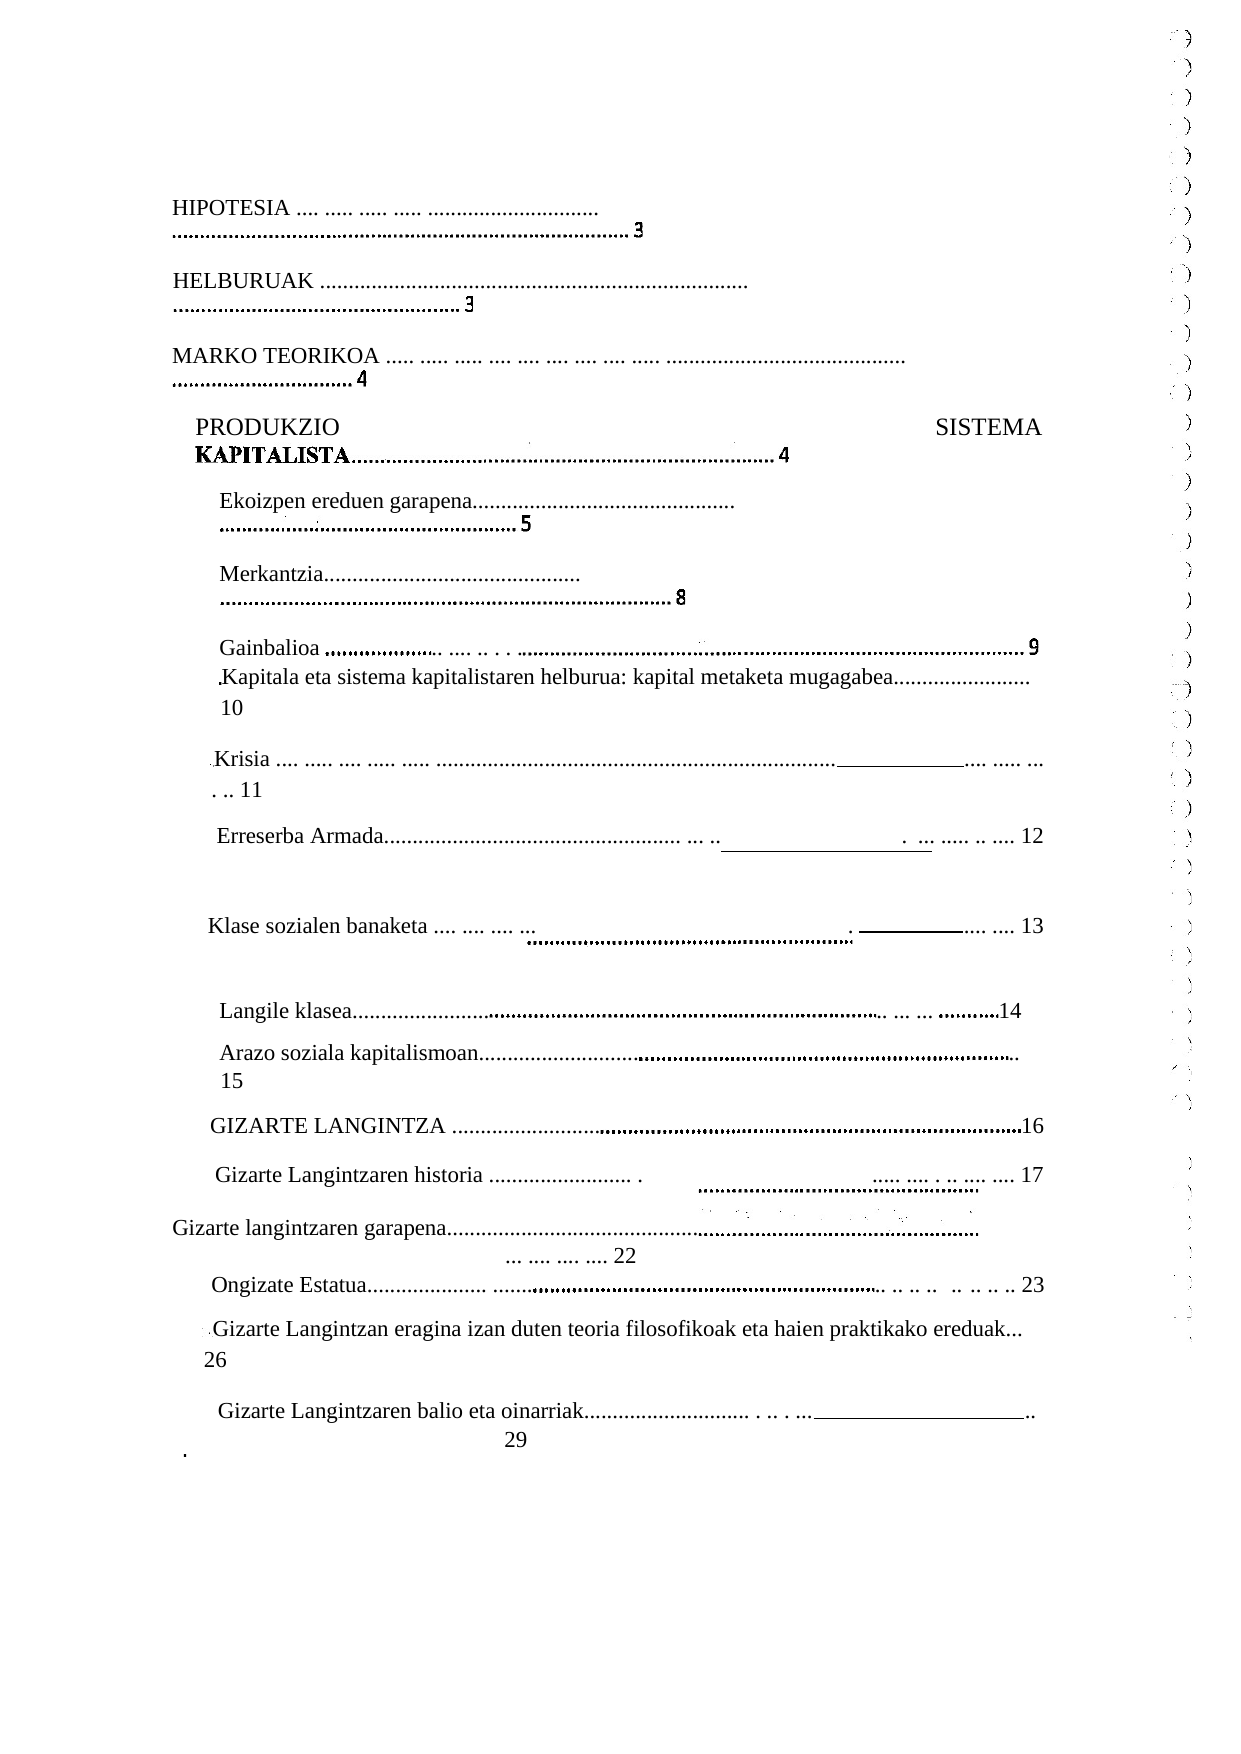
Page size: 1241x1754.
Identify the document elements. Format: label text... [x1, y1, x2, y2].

text GIZARTE LANGINTZA ..........................16 [172, 1112, 1044, 1138]
picture [172, 370, 367, 387]
text Gizarte langintzaren garapena............................................ ... .... .... .... 22 [172, 1189, 1044, 1269]
picture [1173, 1157, 1192, 1342]
picture [489, 1013, 877, 1018]
text HELBURUAK ........................................................................... [173, 267, 1044, 325]
text PRODUKZIO SISTEMA [195, 412, 1042, 471]
text Kapitala eta sistema kapitalistaren helburua: kapital metaketa mugagabea........................ 10 [219, 663, 1044, 720]
text Krisia .... ..... .... ..... ..... .......................................................................... ..... .... .. 11 [210, 745, 1044, 803]
text HIPOTESIA .... ..... ..... ..... .............................. [172, 193, 1044, 251]
picture [639, 1056, 1009, 1061]
text Ongizate Estatua..................... ......... .. .. .. .. .. .. .. 23 [172, 1271, 1044, 1297]
picture [527, 940, 853, 947]
text Gizarte Langintzaren balio eta oinarriak............................. . .. . ... .. 29 [172, 1397, 1044, 1452]
picture [325, 651, 432, 656]
text Klase sozialen banaketa .... .... .... ... . .... .... 13 [172, 912, 1044, 938]
text Gainbalioa .. .... .. . . . [219, 634, 1044, 661]
text Merkantzia............................................. [219, 561, 1044, 618]
text Langile klasea.......................... ... ... 14 [219, 997, 1044, 1023]
picture [202, 1328, 213, 1337]
text Ekoizpen ereduen garapena.............................................. [219, 487, 1044, 544]
picture [1169, 30, 1192, 1110]
picture [522, 638, 1039, 656]
picture [533, 1288, 875, 1293]
text MARKO TEORIKOA ..... ..... ..... .... .... .... .... .... ..... .......................................... [172, 342, 1044, 399]
text Arazo soziala kapitalismoan.............................. 15 [219, 1039, 1044, 1093]
text Gizarte Langintzan eragina izan duten teoria filosofikoak eta haien praktikako ereduak... 26 [203, 1316, 1044, 1373]
text Erreserba Armada.................................................... ... .. . ... ..... .. .... 12 [172, 822, 1044, 848]
text Gizarte Langintzaren historia ......................... . ..... .... . .. .... .... 17 [172, 1161, 1044, 1187]
picture [172, 222, 643, 238]
picture [220, 589, 686, 605]
picture [600, 1129, 1021, 1134]
picture [173, 296, 473, 312]
picture [939, 1014, 999, 1018]
picture [220, 515, 531, 532]
picture [195, 442, 789, 463]
picture [698, 1189, 979, 1236]
